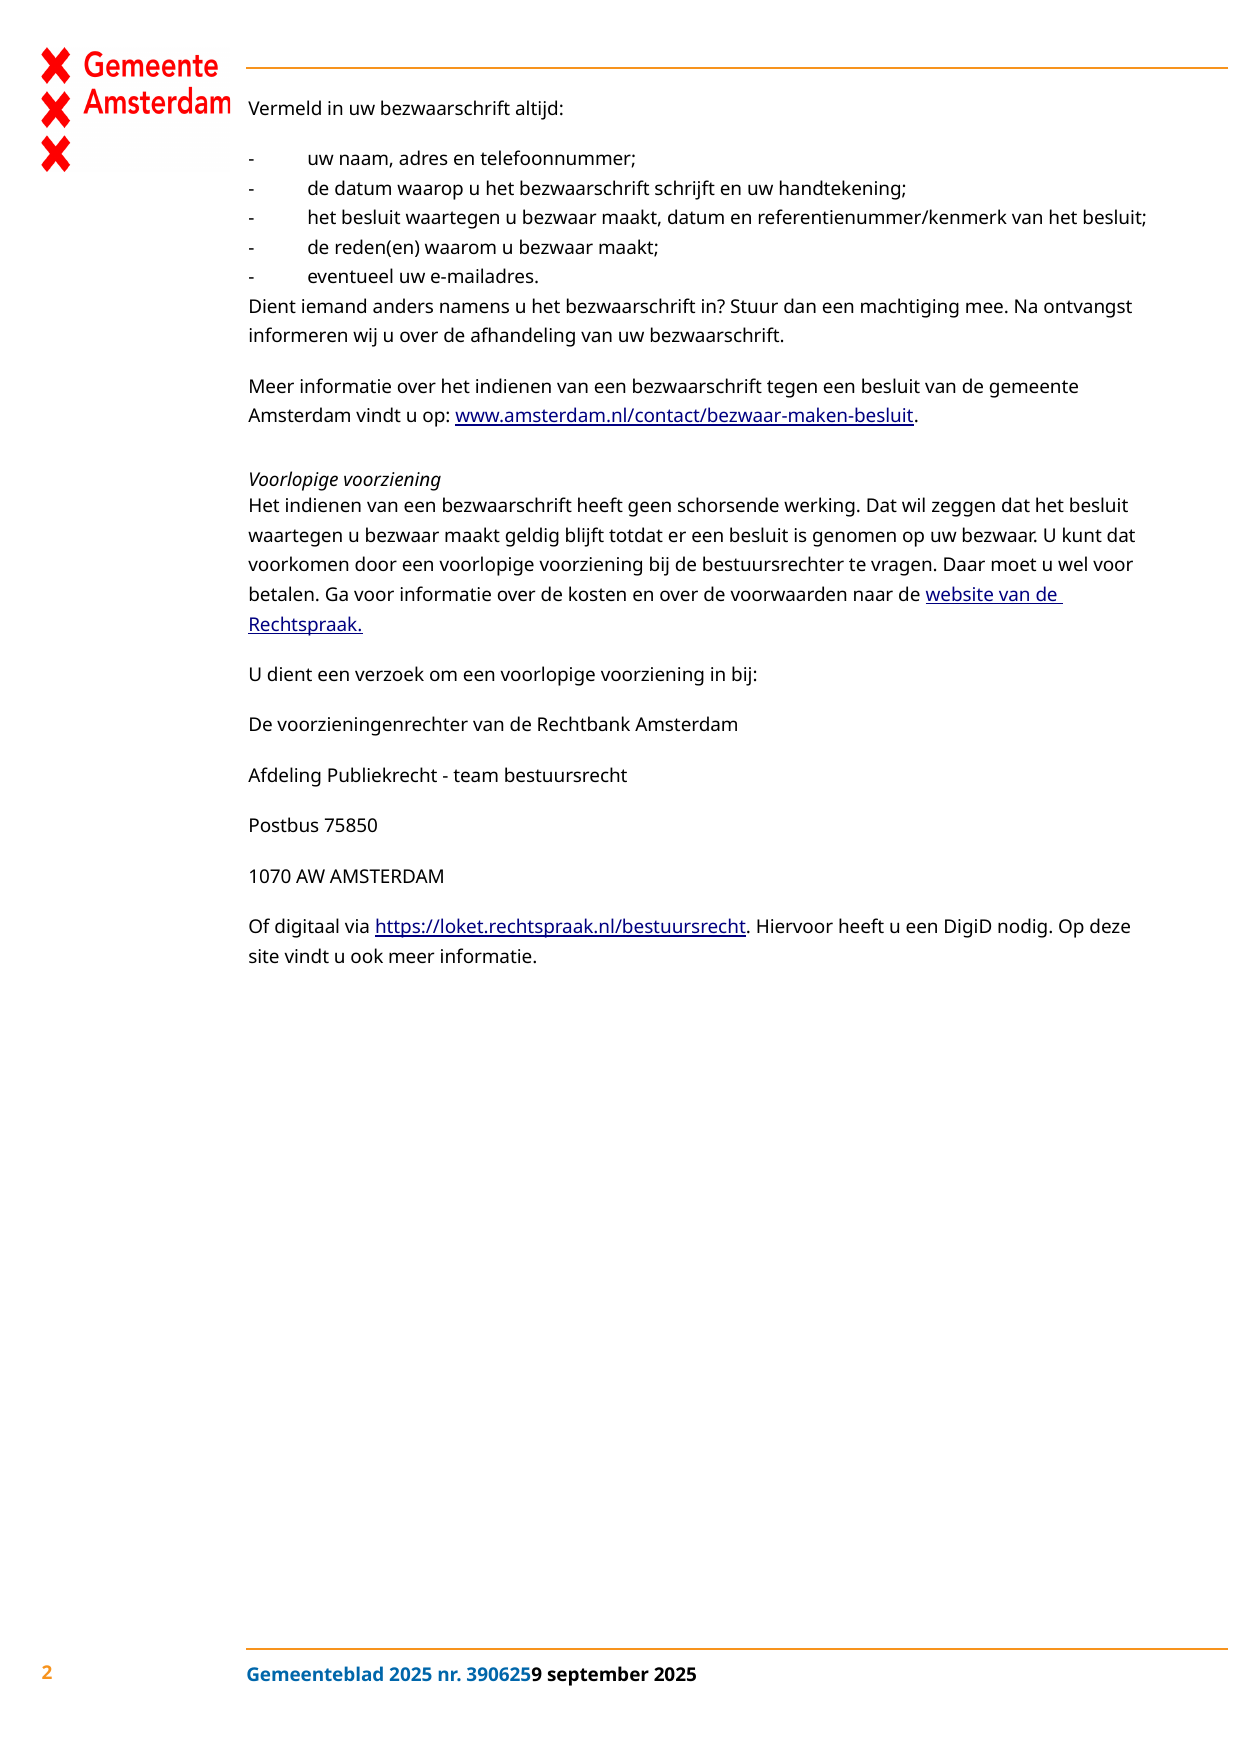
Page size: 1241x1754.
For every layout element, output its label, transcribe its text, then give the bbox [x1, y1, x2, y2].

text Dient iemand anders namens u het bezwaarschrift in? Stuur dan een machtiging mee. Na ontvangst informeren wij u over de afhandeling van uw bezwaarschrift. [248, 293, 1152, 348]
picture [41, 47, 231, 172]
list uw naam, adres en telefoonnummer; [248, 145, 1152, 171]
list de datum waarop u het bezwaarschrift schrijft en uw handtekening; [248, 175, 1152, 201]
text U dient een verzoek om een voorlopige voorziening in bij: [248, 661, 1152, 687]
text Postbus 75850 [248, 812, 1152, 838]
text Vermeld in uw bezwaarschrift altijd: [248, 95, 1152, 121]
text Het indienen van een bezwaarschrift heeft geen schorsende werking. Dat wil zeggen dat het besluit waartegen u bezwaar maakt geldig blijft totdat er een besluit is genomen op uw bezwaar. U kunt dat voorkomen door een voorlopige voorziening bij de bestuursrechter te vragen. Daar moet u wel voor betalen. Ga voor informatie over de kosten en over de voorwaarden naar de website van de Rechtspraak. [248, 492, 1152, 636]
text Of digitaal via https://loket.rechtspraak.nl/bestuursrecht. Hiervoor heeft u een DigiD nodig. Op deze site vindt u ook meer informatie. [248, 913, 1152, 968]
text Afdeling Publiekrecht - team bestuursrecht [248, 762, 1152, 788]
text 1070 AW AMSTERDAM [248, 863, 1152, 888]
text Meer informatie over het indienen van een bezwaarschrift tegen een besluit van de gemeente Amsterdam vindt u op: www.amsterdam.nl/contact/bezwaar-maken-besluit. [248, 373, 1152, 428]
list het besluit waartegen u bezwaar maakt, datum en referentienummer/kenmerk van het besluit; [248, 204, 1152, 230]
text Voorlopige voorziening [248, 467, 1152, 492]
list de reden(en) waarom u bezwaar maakt; [248, 234, 1152, 260]
list eventueel uw e-mailadres. [248, 263, 1152, 289]
text De voorzieningenrechter van de Rechtbank Amsterdam [248, 712, 1152, 737]
